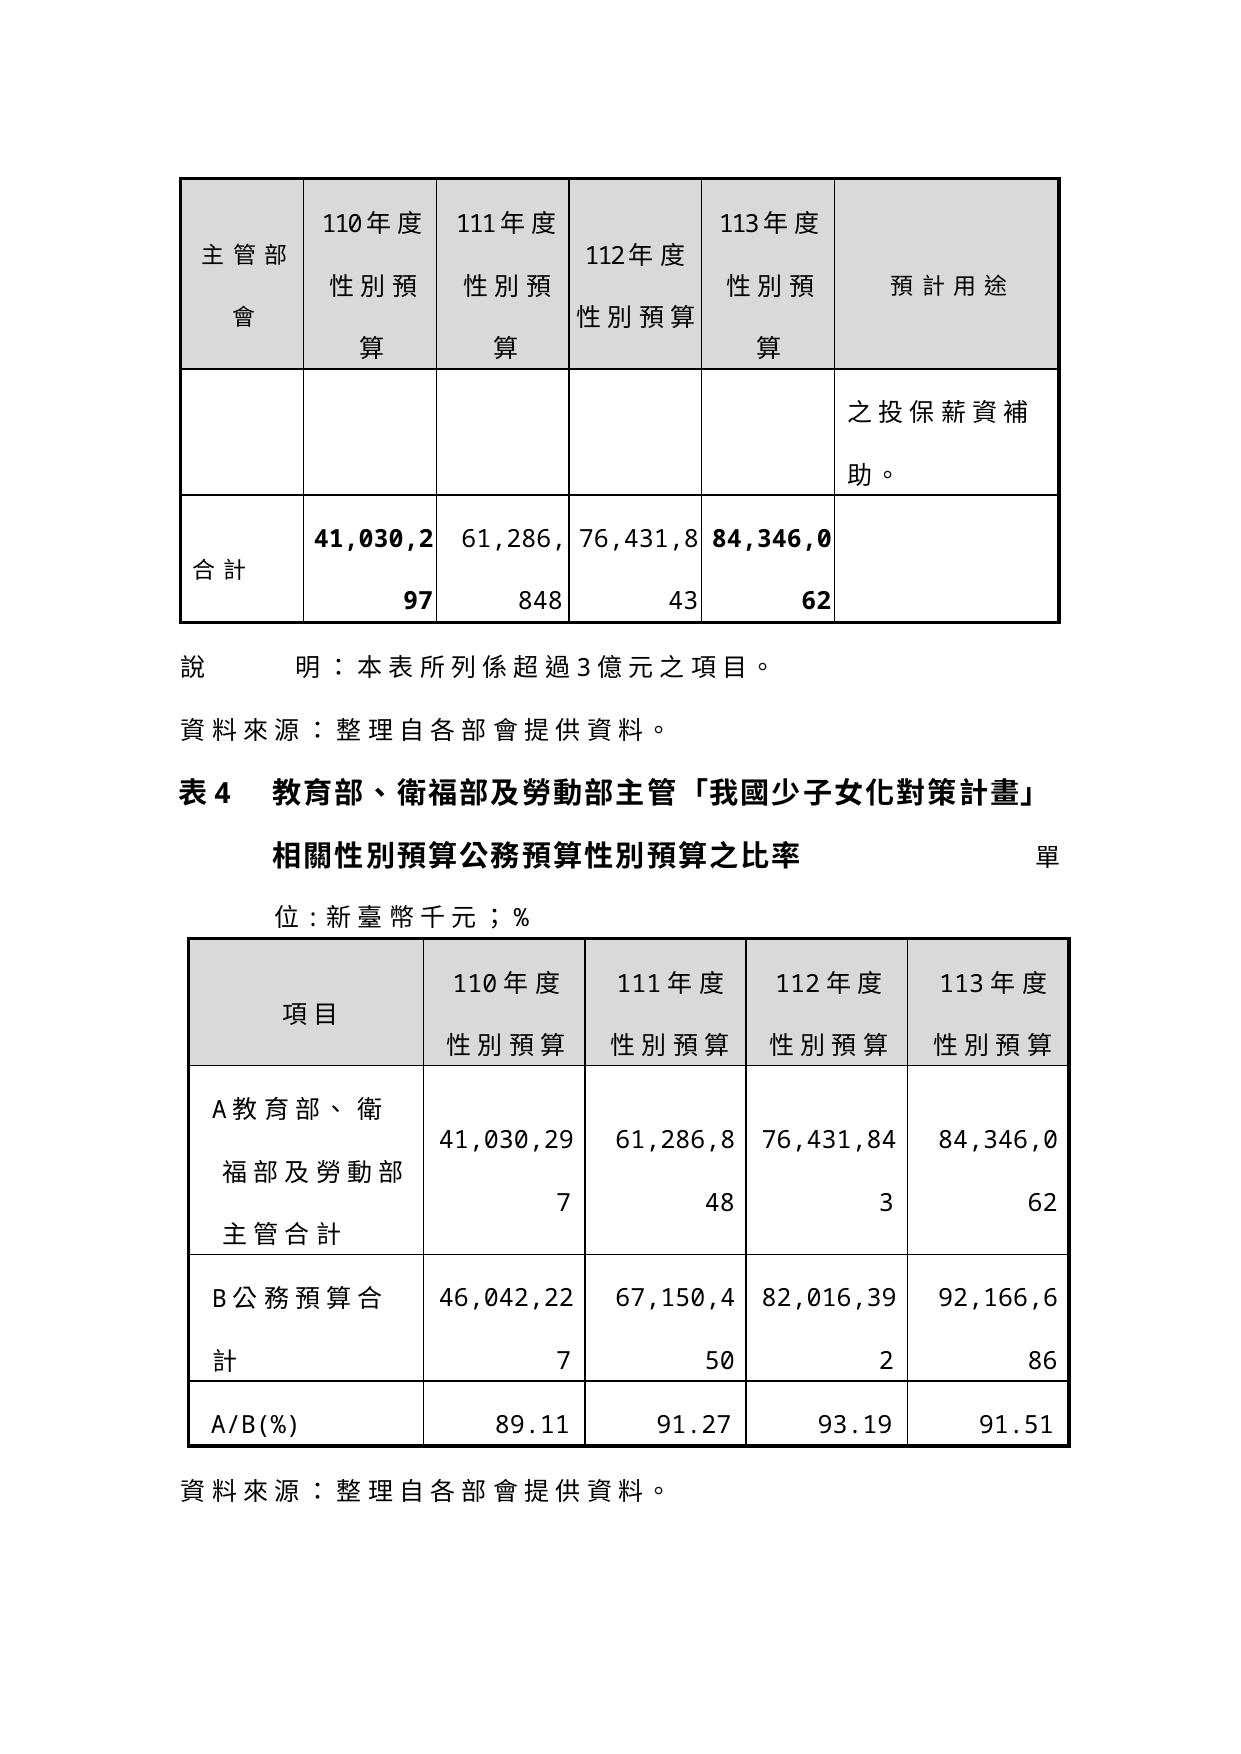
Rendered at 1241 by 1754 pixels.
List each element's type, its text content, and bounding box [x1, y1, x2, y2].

table_cell 91.27 [586, 1382, 745, 1444]
table_header 111年度性別預算 [437, 180, 568, 368]
table_cell 92,166,686 [908, 1255, 1067, 1380]
table_cell [304, 370, 436, 494]
table_header 主管部會 [182, 180, 303, 368]
table_cell [570, 370, 701, 494]
table_cell 91.51 [908, 1382, 1067, 1444]
table_header 110年度性別預算 [304, 180, 436, 368]
table_header 113年度性別預算 [908, 940, 1067, 1065]
table_cell 之投保薪資補助。 [835, 370, 1057, 494]
table_header 112年度性別預算 [570, 180, 701, 368]
table_cell 82,016,392 [747, 1255, 907, 1380]
table_cell 合計 [182, 496, 303, 621]
table_cell 76,431,843 [570, 496, 701, 621]
table_header 110年度性別預算 [424, 940, 584, 1065]
table_cell 84,346,062 [908, 1066, 1067, 1254]
table_cell 89.11 [424, 1382, 584, 1444]
table_header 112年度性別預算 [747, 940, 907, 1065]
table_cell [702, 370, 834, 494]
table_header 113年度性別預算 [702, 180, 834, 368]
table_header 項目 [190, 940, 423, 1065]
table_cell 41,030,297 [424, 1066, 584, 1254]
text 說 明：本表所列係超過3億元之項目。 [177, 624, 1063, 687]
table_cell 61,286,848 [437, 496, 568, 621]
table_cell A/B(%) [190, 1382, 423, 1444]
table_cell 67,150,450 [586, 1255, 745, 1380]
table_header 預計用途 [835, 180, 1057, 368]
table_cell 46,042,227 [424, 1255, 584, 1380]
table_cell 61,286,848 [586, 1066, 745, 1254]
text 資料來源：整理自各部會提供資料。 [177, 687, 1063, 749]
table_cell 93.19 [747, 1382, 907, 1444]
table_cell [835, 496, 1057, 621]
table_cell B公務預算合計 [190, 1255, 423, 1380]
table_cell [437, 370, 568, 494]
text 資料來源：整理自各部會提供資料。 [177, 1447, 1063, 1510]
table_cell [182, 370, 303, 494]
text 表4 教育部、衛福部及勞動部主管「我國少子女化對策計畫」相關性別預算公務預算性別預算之比率 單位:新臺幣千元；% [177, 749, 1063, 937]
table_cell 84,346,062 [702, 496, 834, 621]
table_cell A教育部、衛福部及勞動部主管合計 [190, 1066, 423, 1254]
table_cell 41,030,297 [304, 496, 436, 621]
table_cell 76,431,843 [747, 1066, 907, 1254]
table_header 111年度性別預算 [586, 940, 745, 1065]
